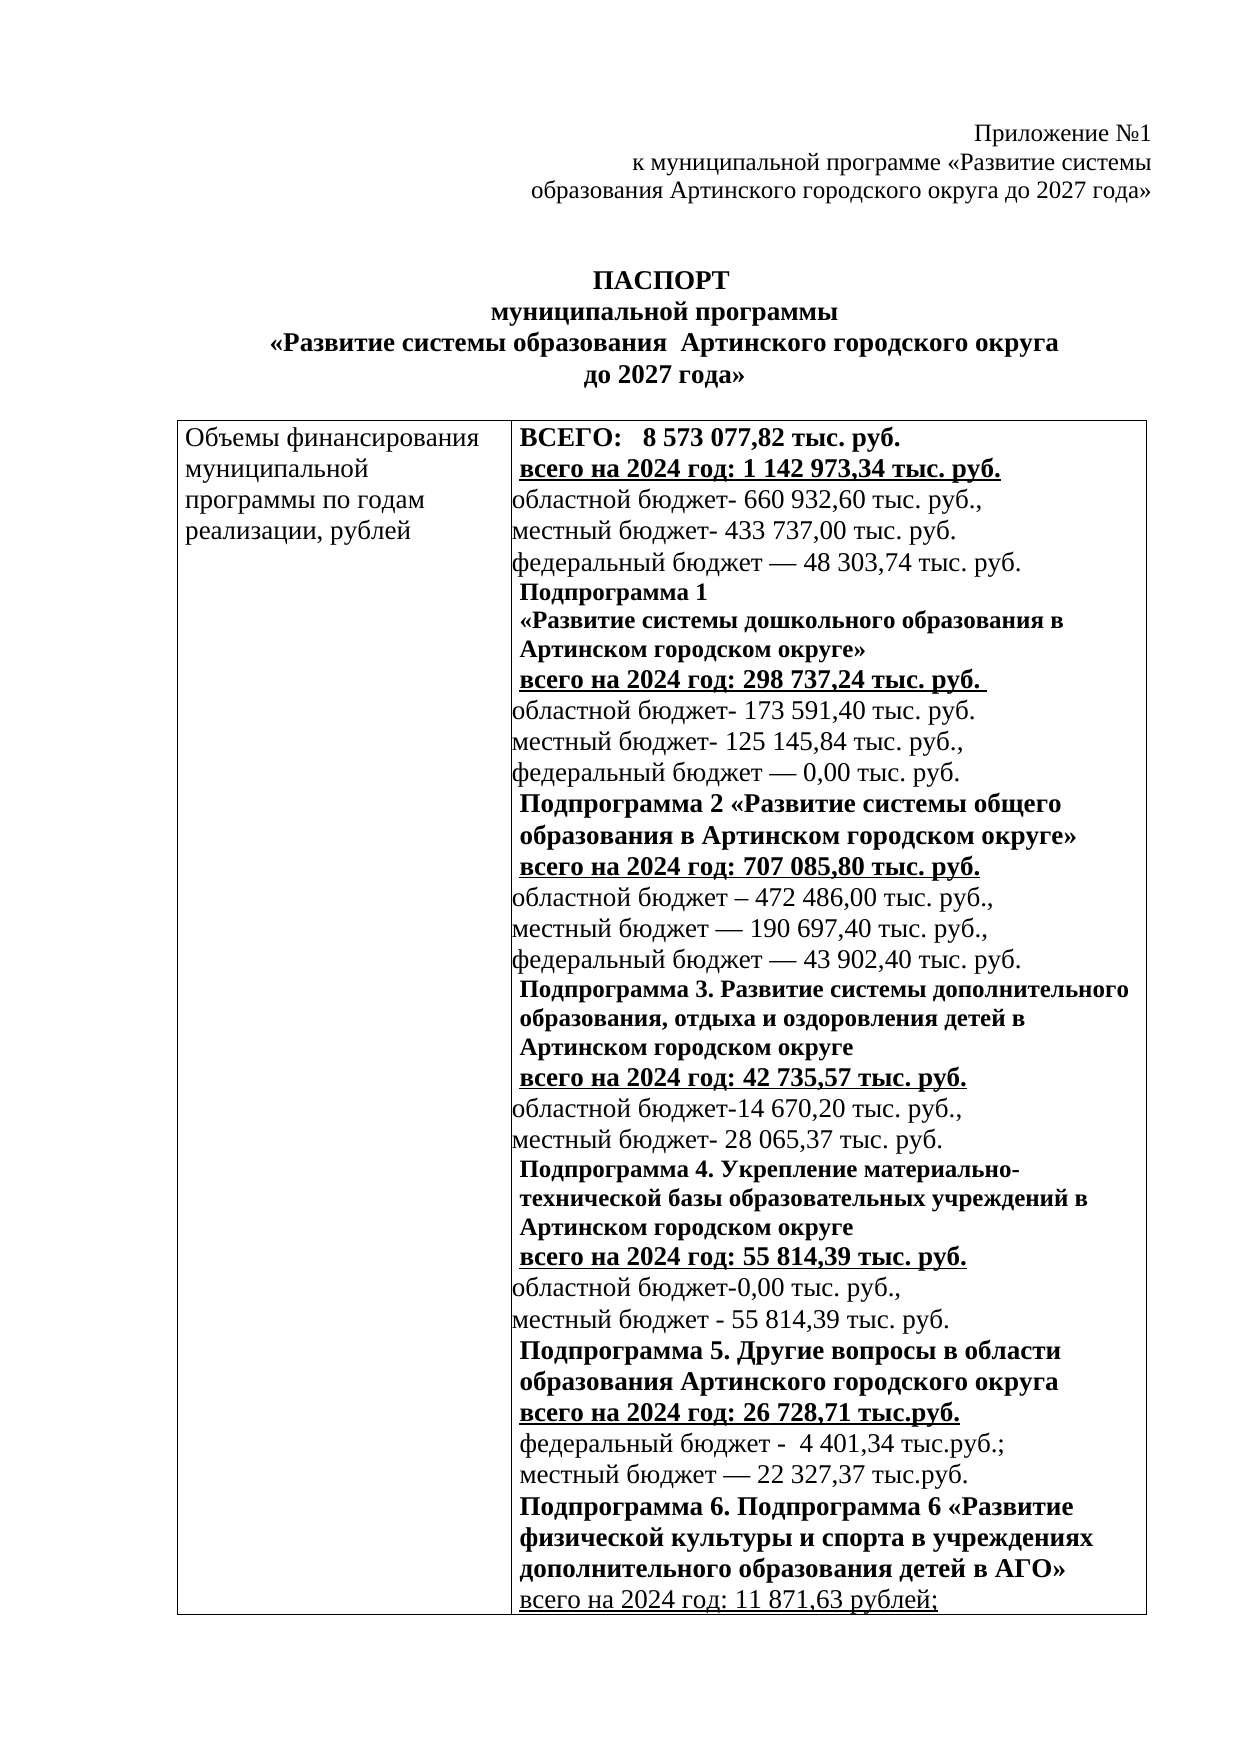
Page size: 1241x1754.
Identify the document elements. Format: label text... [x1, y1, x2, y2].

table_header ВСЕГО: 8 573 077,82 тыс. руб. всего на 2024 год: 1 142 973,34 тыс. руб. областной бюджет- 660 932,60 тыс. руб., местный бюджет- 433 737,00 тыс. руб. федеральный бюджет — 48 303,74 тыс. руб. Подпрограмма 1 «Развитие системы дошкольного образования в Артинском городском округе» всего на 2024 год: 298 737,24 тыс. руб. областной бюджет- 173 591,40 тыс. руб. местный бюджет- 125 145,84 тыс. руб., федеральный бюджет — 0,00 тыс. руб. Подпрограмма 2 «Развитие системы общего образования в Артинском городском округе» всего на 2024 год: 707 085,80 тыс. руб. областной бюджет – 472 486,00 тыс. руб., местный бюджет — 190 697,40 тыс. руб., федеральный бюджет — 43 902,40 тыс. руб. Подпрограмма 3. Развитие системы дополнительного образования, отдыха и оздоровления детей в Артинском городском округе всего на 2024 год: 42 735,57 тыс. руб. областной бюджет-14 670,20 тыс. руб., местный бюджет- 28 065,37 тыс. руб. Подпрограмма 4. Укрепление материально-технической базы образовательных учреждений в Артинском городском округе всего на 2024 год: 55 814,39 тыс. руб. областной бюджет-0,00 тыс. руб., местный бюджет - 55 814,39 тыс. руб. Подпрограмма 5. Другие вопросы в области образования Артинского городского округа всего на 2024 год: 26 728,71 тыс.руб. федеральный бюджет - 4 401,34 тыс.руб.; местный бюджет — 22 327,37 тыс.руб. Подпрограмма 6. Подпрограмма 6 «Развитие физической культуры и спорта в учреждениях дополнительного образования детей в АГО» всего на 2024 год: 11 871,63 рублей; [512, 421, 1146, 1614]
text «Развитие системы образования Артинского городского округа [177, 327, 1152, 358]
text муниципальной программы [177, 295, 1152, 327]
text к муниципальной программе «Развитие системы образования Артинского городского округа до 2027 года» [177, 147, 1152, 204]
table_header Объемы финансирования муниципальной программы по годам реализации, рублей [178, 421, 511, 1614]
text Приложение №1 [177, 118, 1152, 147]
text ПАСПОРТ [177, 264, 1152, 295]
text до 2027 года» [177, 358, 1152, 389]
